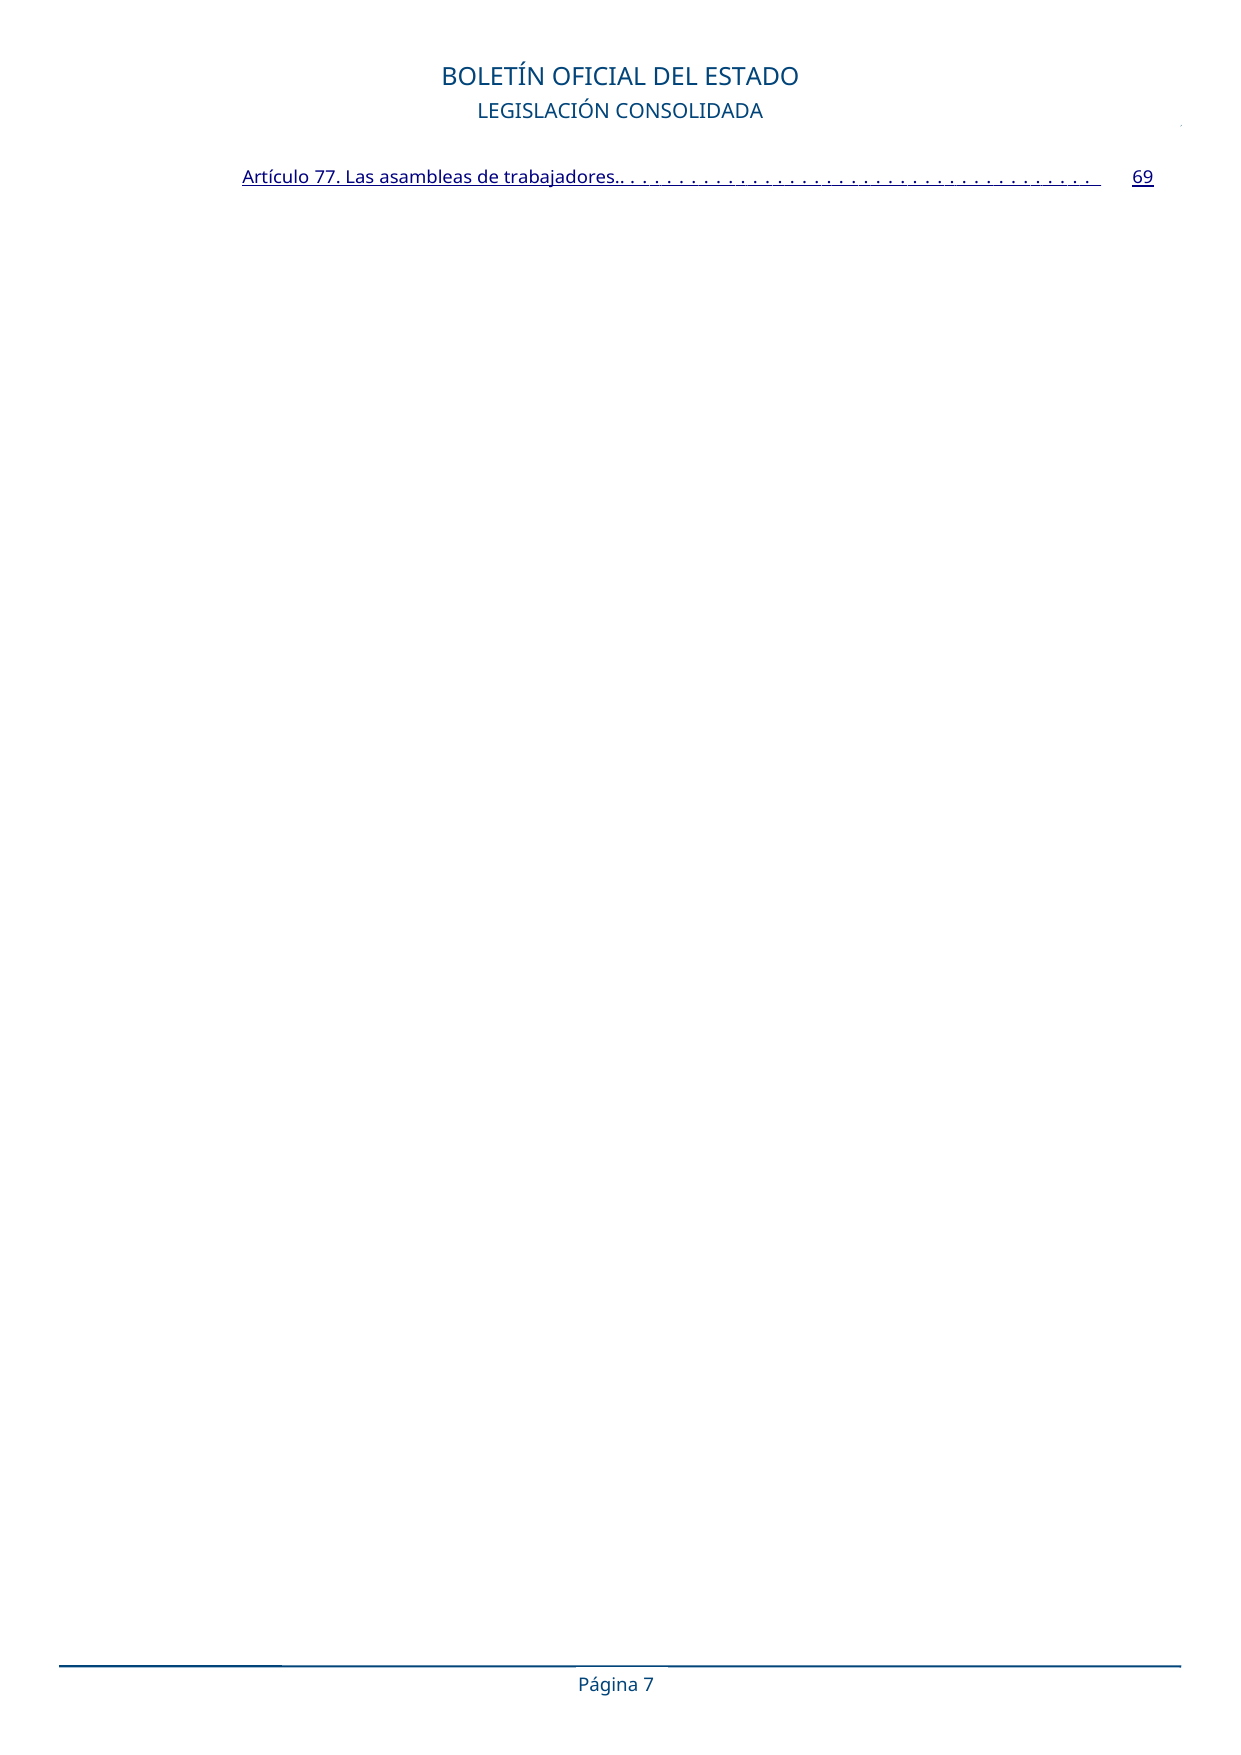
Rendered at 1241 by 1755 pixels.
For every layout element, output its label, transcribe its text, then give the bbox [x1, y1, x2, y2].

table_cell Artículo 77. Las asambleas de trabajadores.. . . . . . . . . . . . . . . . . . . . . . . . . . . . . . . . . . . . . . . [151, 155, 1116, 190]
table_cell 69 [1116, 155, 1173, 190]
